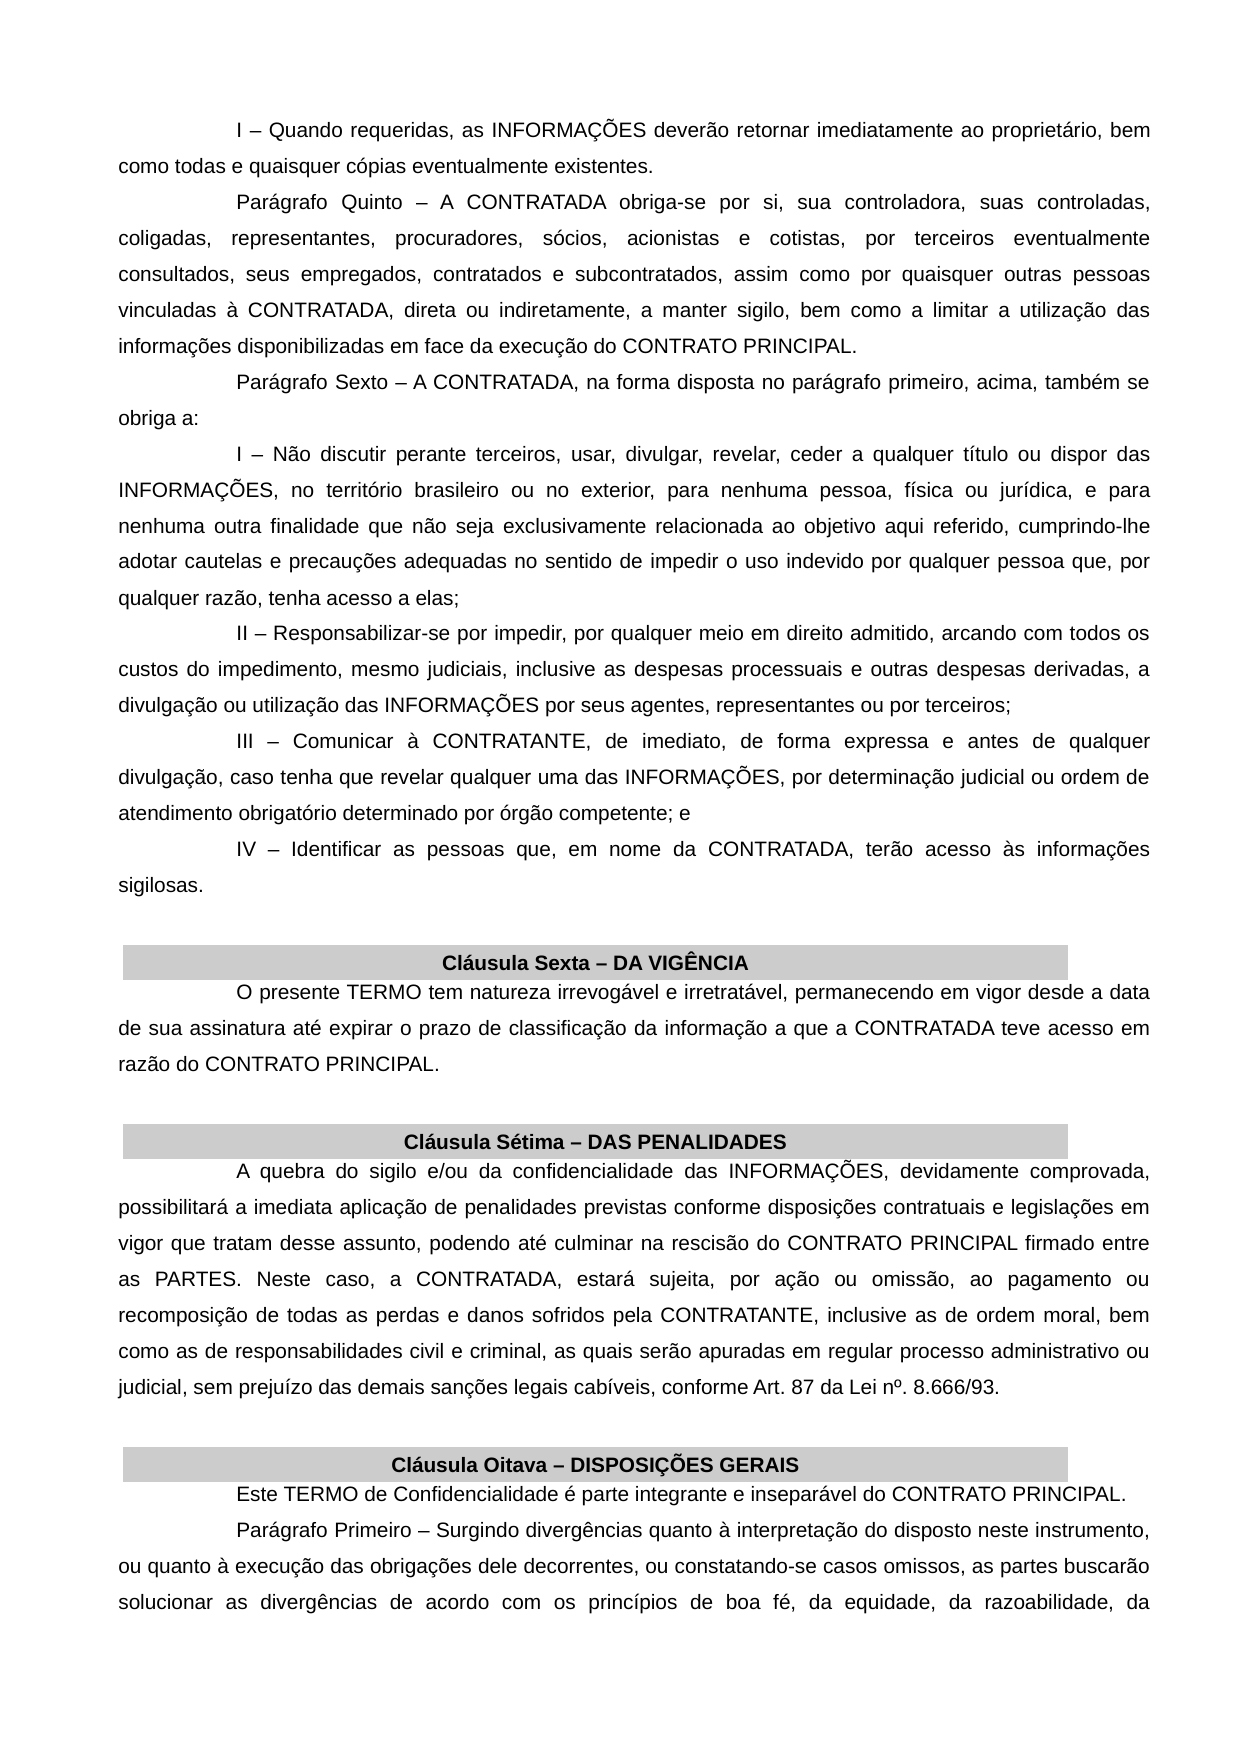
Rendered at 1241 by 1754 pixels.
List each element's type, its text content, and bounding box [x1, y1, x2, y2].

text III – Comunicar à CONTRATANTE, de imediato, de forma expressa e antes de qualquer divulgação, caso tenha que revelar qualquer uma das INFORMAÇÕES, por determinação judicial ou ordem de atendimento obrigatório determinado por órgão competente; e [118, 729, 1152, 825]
text Este TERMO de Confidencialidade é parte integrante e inseparável do CONTRATO PRINCIPAL. [118, 1482, 1152, 1506]
table_header Cláusula Oitava – DISPOSIÇÕES GERAIS [123, 1447, 1068, 1482]
text I – Não discutir perante terceiros, usar, divulgar, revelar, ceder a qualquer título ou dispor das INFORMAÇÕES, no território brasileiro ou no exterior, para nenhuma pessoa, física ou jurídica, e para nenhuma outra finalidade que não seja exclusivamente relacionada ao objetivo aqui referido, cumprindo-lhe adotar cautelas e precauções adequadas no sentido de impedir o uso indevido por qualquer pessoa que, por qualquer razão, tenha acesso a elas; [118, 442, 1152, 609]
text A quebra do sigilo e/ou da confidencialidade das INFORMAÇÕES, devidamente comprovada, possibilitará a imediata aplicação de penalidades previstas conforme disposições contratuais e legislações em vigor que tratam desse assunto, podendo até culminar na rescisão do CONTRATO PRINCIPAL firmado entre as PARTES. Neste caso, a CONTRATADA, estará sujeita, por ação ou omissão, ao pagamento ou recomposição de todas as perdas e danos sofridos pela CONTRATANTE, inclusive as de ordem moral, bem como as de responsabilidades civil e criminal, as quais serão apuradas em regular processo administrativo ou judicial, sem prejuízo das demais sanções legais cabíveis, conforme Art. 87 da Lei nº. 8.666/93. [118, 1159, 1152, 1399]
text Parágrafo Primeiro – Surgindo divergências quanto à interpretação do disposto neste instrumento, ou quanto à execução das obrigações dele decorrentes, ou constatando-se casos omissos, as partes buscarão solucionar as divergências de acordo com os princípios de boa fé, da equidade, da razoabilidade, da [118, 1518, 1152, 1614]
text O presente TERMO tem natureza irrevogável e irretratável, permanecendo em vigor desde a data de sua assinatura até expirar o prazo de classificação da informação a que a CONTRATADA teve acesso em razão do CONTRATO PRINCIPAL. [118, 980, 1152, 1076]
text I – Quando requeridas, as INFORMAÇÕES deverão retornar imediatamente ao proprietário, bem como todas e quaisquer cópias eventualmente existentes. [118, 118, 1152, 178]
text IV – Identificar as pessoas que, em nome da CONTRATADA, terão acesso às informações sigilosas. [118, 837, 1152, 897]
table_header Cláusula Sétima – DAS PENALIDADES [123, 1124, 1068, 1159]
text II – Responsabilizar-se por impedir, por qualquer meio em direito admitido, arcando com todos os custos do impedimento, mesmo judiciais, inclusive as despesas processuais e outras despesas derivadas, a divulgação ou utilização das INFORMAÇÕES por seus agentes, representantes ou por terceiros; [118, 621, 1152, 717]
text Parágrafo Sexto – A CONTRATADA, na forma disposta no parágrafo primeiro, acima, também se obriga a: [118, 370, 1152, 429]
text Parágrafo Quinto – A CONTRATADA obriga-se por si, sua controladora, suas controladas, coligadas, representantes, procuradores, sócios, acionistas e cotistas, por terceiros eventualmente consultados, seus empregados, contratados e subcontratados, assim como por quaisquer outras pessoas vinculadas à CONTRATADA, direta ou indiretamente, a manter sigilo, bem como a limitar a utilização das informações disponibilizadas em face da execução do CONTRATO PRINCIPAL. [118, 190, 1152, 358]
table_header Cláusula Sexta – DA VIGÊNCIA [123, 945, 1068, 980]
